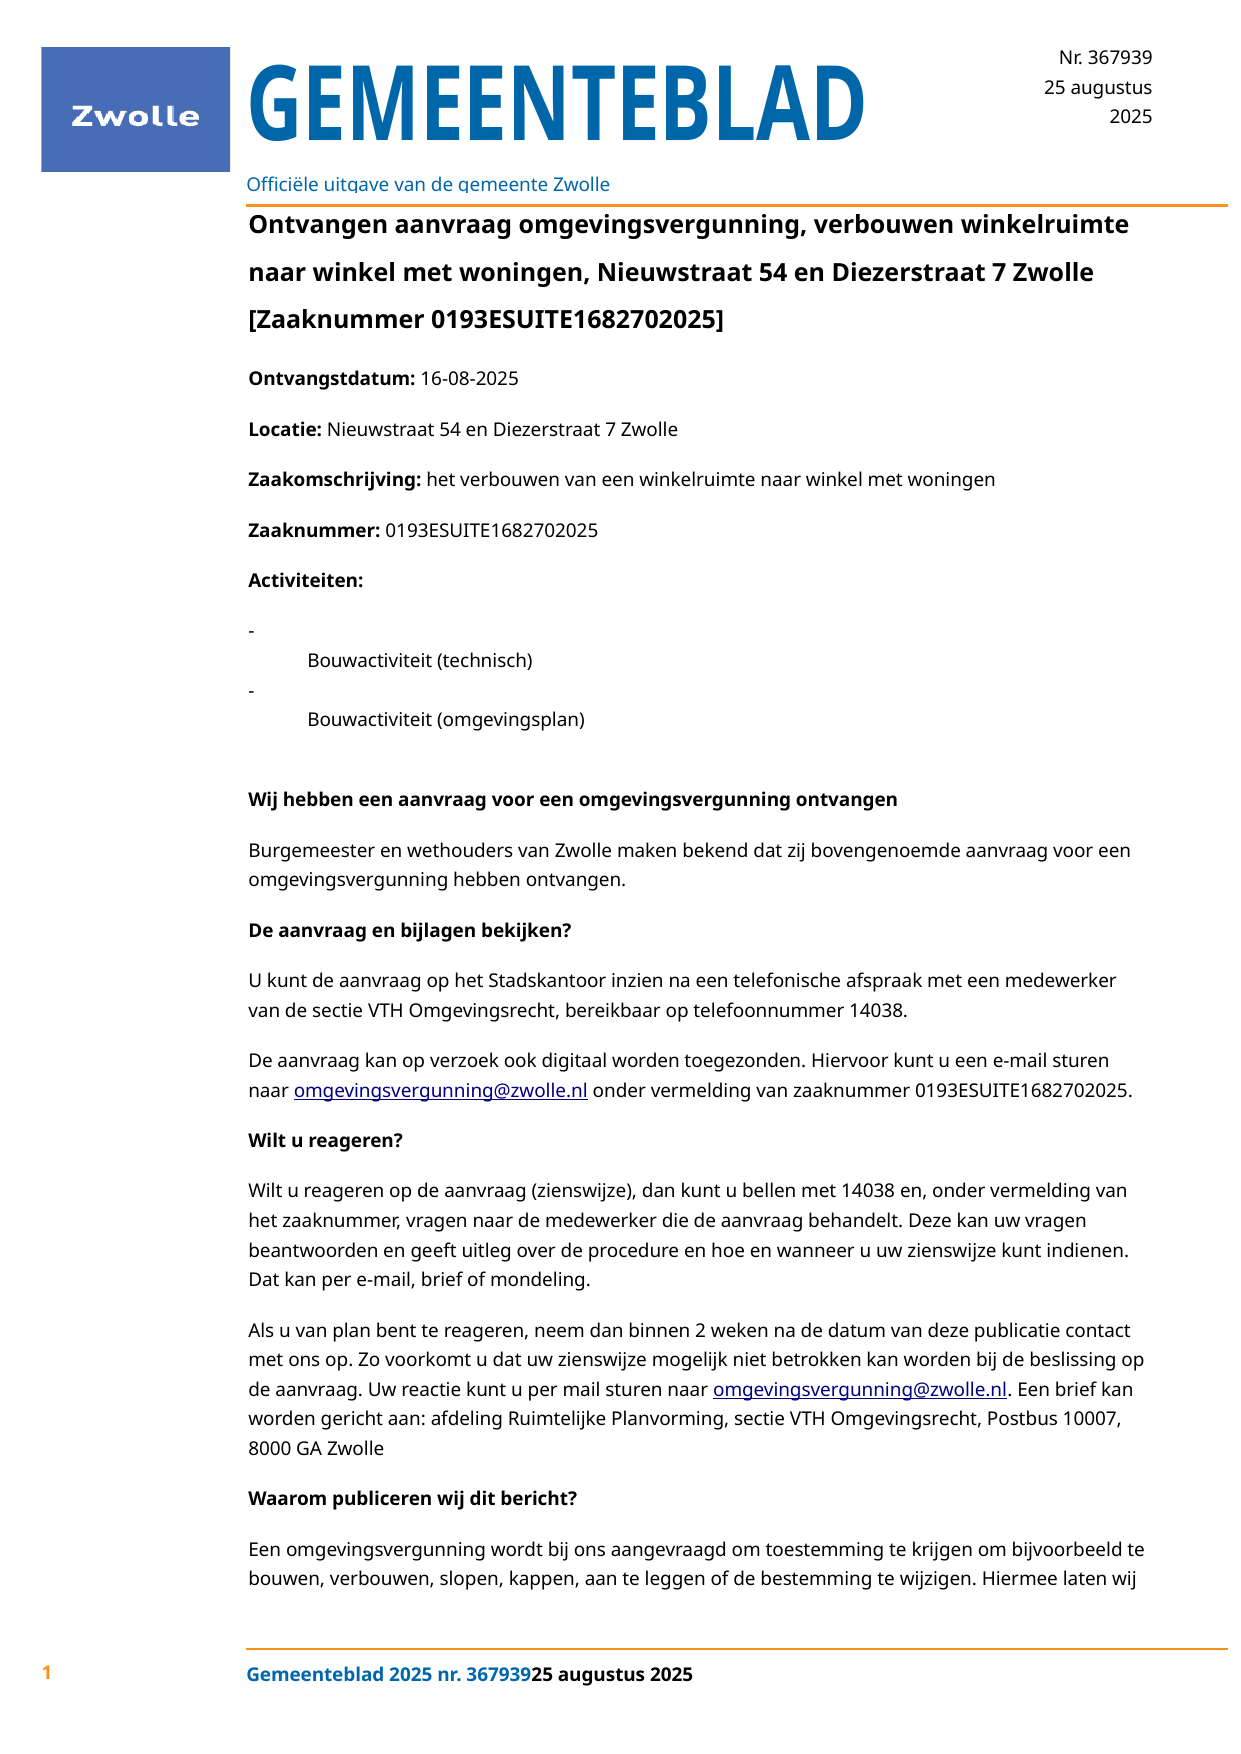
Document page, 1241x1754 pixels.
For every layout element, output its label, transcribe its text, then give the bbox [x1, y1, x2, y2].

text Activiteiten: [248, 567, 1152, 593]
text Waarom publiceren wij dit bericht? [248, 1486, 1152, 1511]
text Een omgevingsvergunning wordt bij ons aangevraagd om toestemming te krijgen om bijvoorbeeld te bouwen, verbouwen, slopen, kappen, aan te leggen of de bestemming te wijzigen. Hiermee laten wij [248, 1536, 1152, 1591]
text Zaaknummer: 0193ESUITE1682702025 [248, 517, 1152, 542]
text Locatie: Nieuwstraat 54 en Diezerstraat 7 Zwolle [248, 416, 1152, 442]
list Bouwactiviteit (omgevingsplan) [248, 706, 1152, 732]
text De aanvraag kan op verzoek ook digitaal worden toegezonden. Hiervoor kunt u een e-mail sturen naar omgevingsvergunning@zwolle.nl onder vermelding van zaaknummer 0193ESUITE1682702025. [248, 1047, 1152, 1102]
picture [41, 47, 231, 172]
text Burgemeester en wethouders van Zwolle maken bekend dat zij bovengenoemde aanvraag voor een omgevingsvergunning hebben ontvangen. [248, 837, 1152, 892]
text De aanvraag en bijlagen bekijken? [248, 917, 1152, 942]
list Bouwactiviteit (technisch) [248, 647, 1152, 673]
text Ontvangen aanvraag omgevingsvergunning, verbouwen winkelruimte naar winkel met woningen, Nieuwstraat 54 en Diezerstraat 7 Zwolle [Zaaknummer 0193ESUITE1682702025] [248, 207, 1152, 336]
text U kunt de aanvraag op het Stadskantoor inzien na een telefonische afspraak met een medewerker van de sectie VTH Omgevingsrecht, bereikbaar op telefoonnummer 14038. [248, 967, 1152, 1022]
text Wij hebben een aanvraag voor een omgevingsvergunning ontvangen [248, 786, 1152, 812]
text Ontvangstdatum: 16-08-2025 [248, 366, 1152, 391]
text Wilt u reageren? [248, 1127, 1152, 1153]
text Wilt u reageren op de aanvraag (zienswijze), dan kunt u bellen met 14038 en, onder vermelding van het zaaknummer, vragen naar de medewerker die de aanvraag behandelt. Deze kan uw vragen beantwoorden en geeft uitleg over de procedure en hoe en wanneer u uw zienswijze kunt indienen. Dat kan per e-mail, brief of mondeling. [248, 1178, 1152, 1292]
text Als u van plan bent te reageren, neem dan binnen 2 weken na de datum van deze publicatie contact met ons op. Zo voorkomt u dat uw zienswijze mogelijk niet betrokken kan worden bij de beslissing op de aanvraag. Uw reactie kunt u per mail sturen naar omgevingsvergunning@zwolle.nl. Een brief kan worden gericht aan: afdeling Ruimtelijke Planvorming, sectie VTH Omgevingsrecht, Postbus 10007, 8000 GA Zwolle [248, 1317, 1152, 1461]
text Zaakomschrijving: het verbouwen van een winkelruimte naar winkel met woningen [248, 466, 1152, 492]
